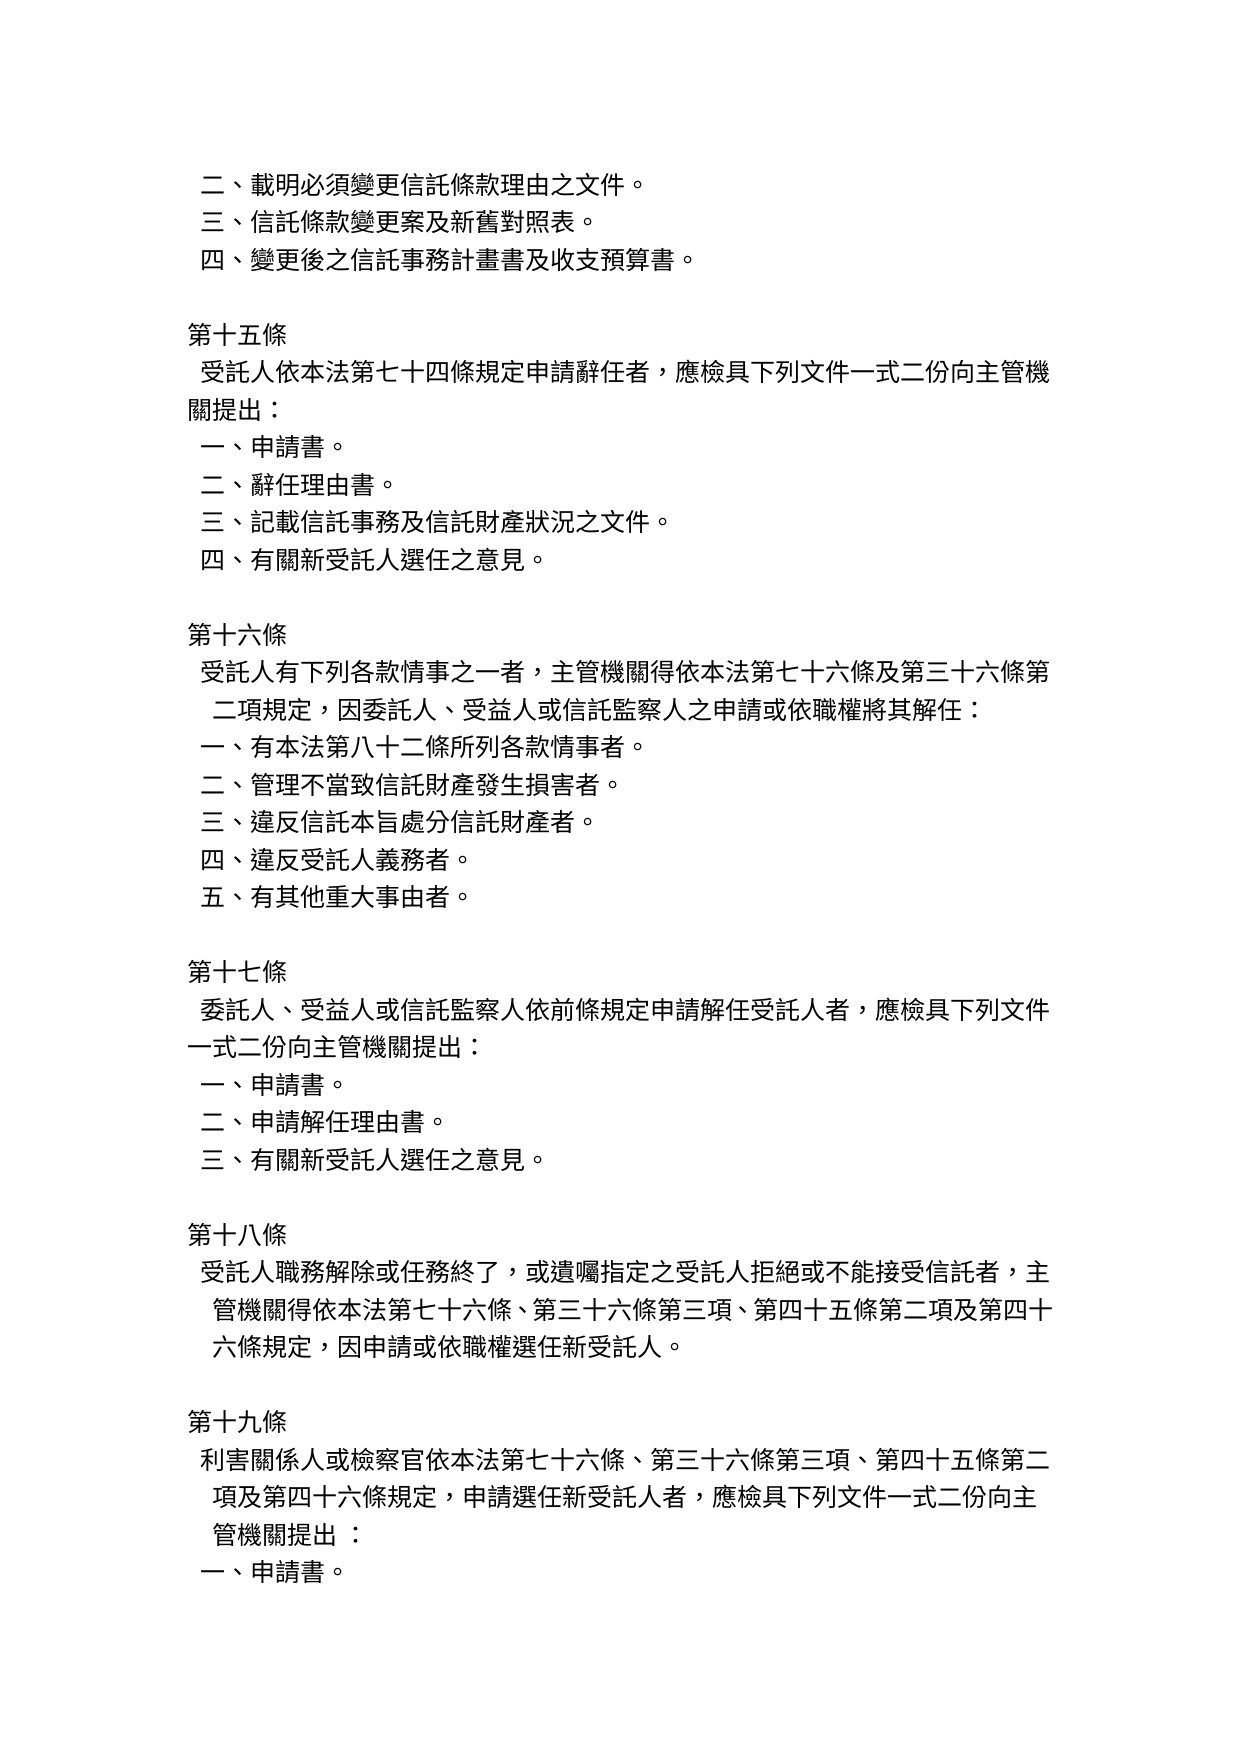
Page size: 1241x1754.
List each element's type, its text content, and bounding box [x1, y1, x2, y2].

text 第十七條 [187, 952, 1053, 989]
text 四、違反受託人義務者。 [187, 839, 1053, 877]
text 三、違反信託本旨處分信託財產者。 [187, 802, 1053, 839]
text 受託人有下列各款情事之一者，主管機關得依本法第七十六條及第三十六條第二項規定，因委託人、受益人或信託監察人之申請或依職權將其解任： [187, 652, 1053, 727]
text 三、有關新受託人選任之意見。 [187, 1139, 1053, 1177]
text 二、辭任理由書。 [187, 464, 1053, 502]
text 利害關係人或檢察官依本法第七十六條、第三十六條第三項、第四十五條第二項及第四十六條規定，申請選任新受託人者，應檢具下列文件一式二份向主管機關提出 ： [187, 1439, 1053, 1552]
text 一、申請書。 [187, 1064, 1053, 1102]
text 第十九條 [187, 1402, 1053, 1439]
text 二、申請解任理由書。 [187, 1102, 1053, 1139]
text 一、申請書。 [187, 427, 1053, 464]
text 二、管理不當致信託財產發生損害者。 [187, 764, 1053, 802]
text 第十五條 [187, 314, 1053, 352]
text 第十八條 [187, 1214, 1053, 1252]
text 第十六條 [187, 614, 1053, 652]
text 四、變更後之信託事務計畫書及收支預算書。 [187, 239, 1053, 277]
text 受託人職務解除或任務終了，或遺囑指定之受託人拒絕或不能接受信託者，主管機關得依本法第七十六條、第三十六條第三項、第四十五條第二項及第四十六條規定，因申請或依職權選任新受託人。 [187, 1252, 1053, 1364]
text 三、信託條款變更案及新舊對照表。 [187, 202, 1053, 239]
text 三、記載信託事務及信託財產狀況之文件。 [187, 502, 1053, 539]
text 四、有關新受託人選任之意見。 [187, 539, 1053, 577]
text 五、有其他重大事由者。 [187, 877, 1053, 914]
text 一、申請書。 [187, 1552, 1053, 1589]
text 二、載明必須變更信託條款理由之文件。 [187, 164, 1053, 202]
text 委託人、受益人或信託監察人依前條規定申請解任受託人者，應檢具下列文件一式二份向主管機關提出： [187, 989, 1053, 1064]
text 一、有本法第八十二條所列各款情事者。 [187, 727, 1053, 764]
text 受託人依本法第七十四條規定申請辭任者，應檢具下列文件一式二份向主管機關提出： [187, 352, 1053, 427]
